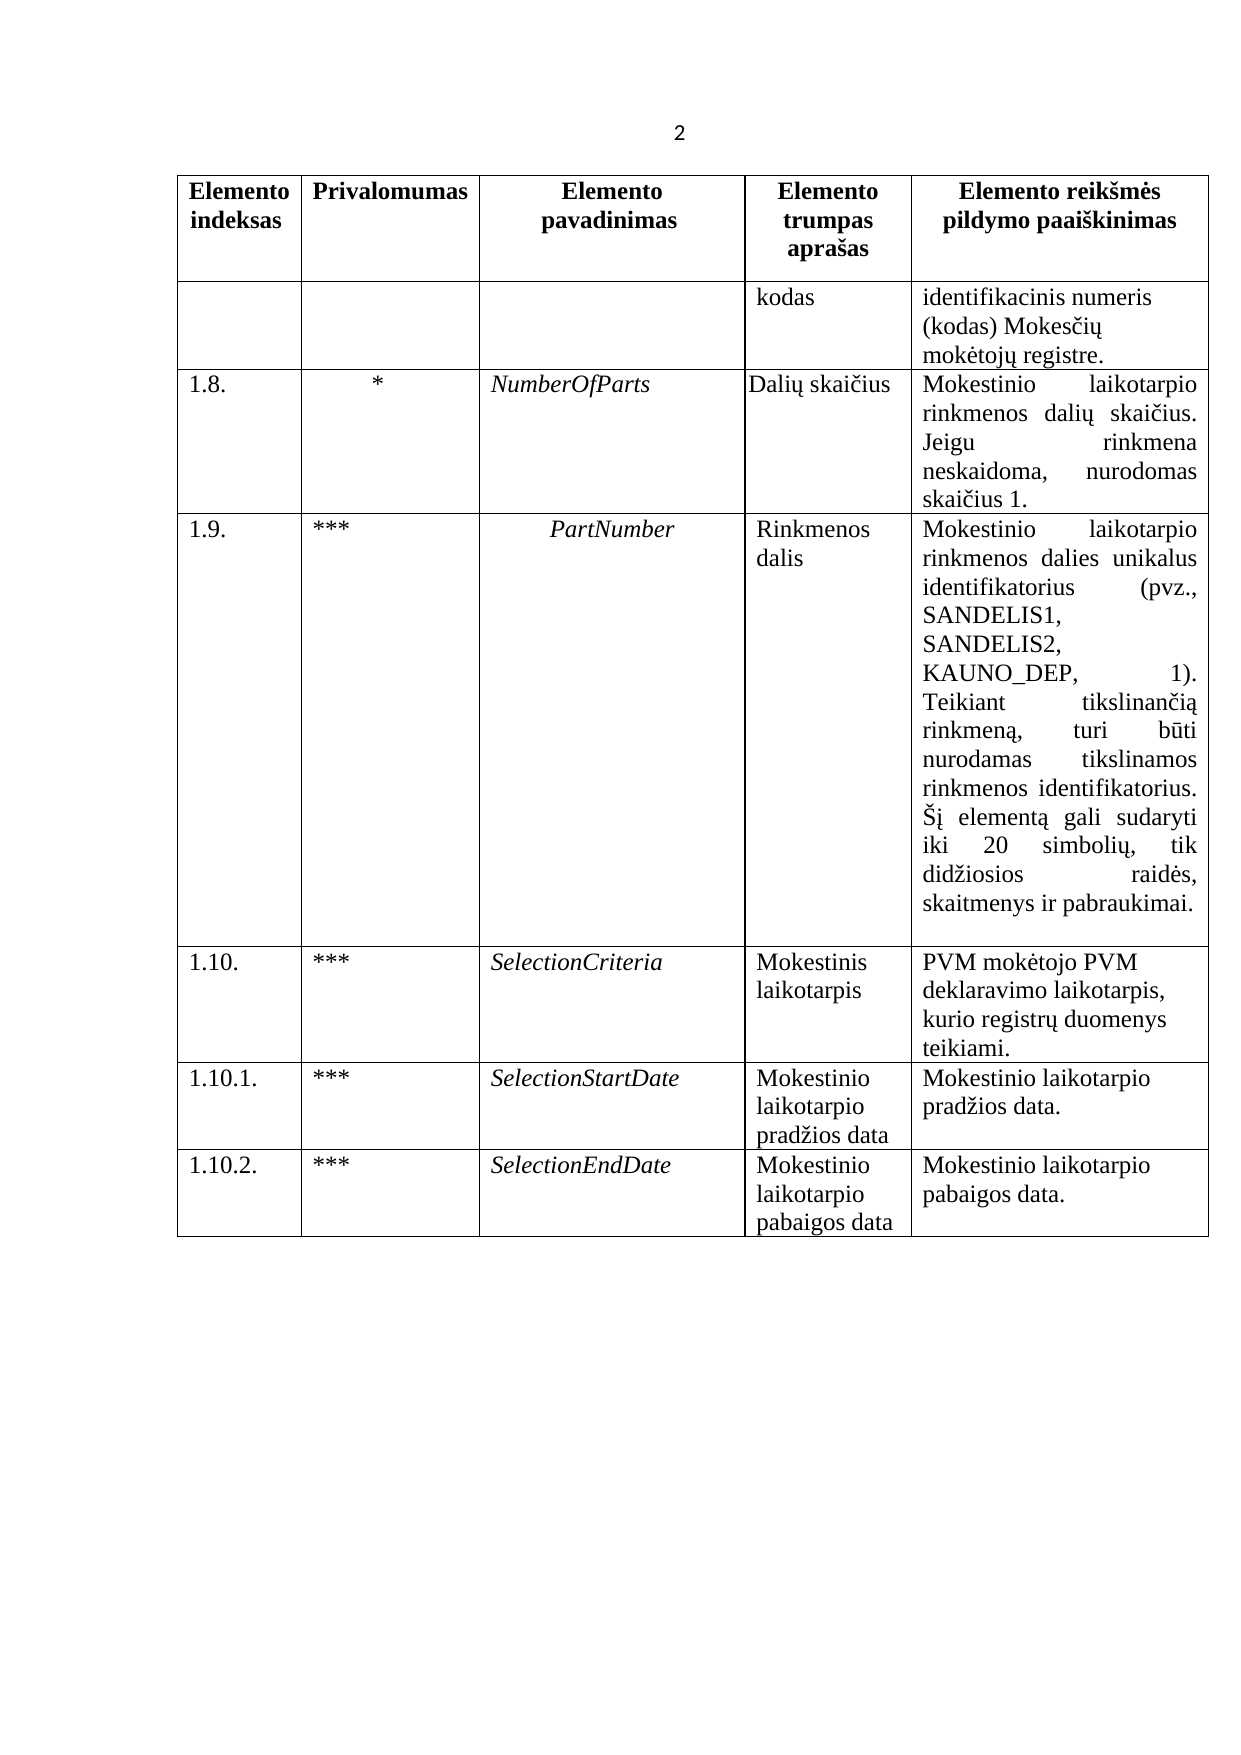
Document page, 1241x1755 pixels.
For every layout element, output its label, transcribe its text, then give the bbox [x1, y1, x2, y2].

table_cell Dalių skaičius [746, 370, 911, 513]
table_cell PVM mokėtojo PVM deklaravimo laikotarpis, kurio registrų duomenys teikiami. [912, 947, 1208, 1062]
table_cell Mokestinio laikotarpio pradžios data [746, 1063, 911, 1149]
table_cell Mokestinio laikotarpio pabaigos data. [912, 1150, 1208, 1236]
table_cell * [302, 370, 479, 513]
table_cell Mokestinio laikotarpio pradžios data. [912, 1063, 1208, 1149]
table_cell SelectionCriteria [480, 947, 744, 1062]
table_cell *** [302, 514, 479, 946]
table_header Elemento reikšmės pildymo paaiškinimas [912, 176, 1208, 281]
table_cell kodas [746, 282, 911, 368]
table_cell Mokestinio laikotarpio rinkmenos dalies unikalus identifikatorius (pvz., SANDELIS1, SANDELIS2, KAUNO_DEP, 1). Teikiant tikslinančią rinkmeną, turi būti nurodamas tikslinamos rinkmenos identifikatorius. Šį elementą gali sudaryti iki 20 simbolių, tik didžiosios raidės, skaitmenys ir pabraukimai. [912, 514, 1208, 946]
table_cell Mokestinio laikotarpio rinkmenos dalių skaičius. Jeigu rinkmena neskaidoma, nurodomas skaičius 1. [912, 370, 1208, 513]
table_cell 1.9. [178, 514, 301, 946]
table_header Privalomumas [302, 176, 479, 281]
table_cell PartNumber [480, 514, 744, 946]
table_cell *** [302, 1063, 479, 1149]
table_header Elemento pavadinimas [480, 176, 744, 281]
table_cell *** [302, 1150, 479, 1236]
table_cell SelectionEndDate [480, 1150, 744, 1236]
table_cell Mokestinis laikotarpis [746, 947, 911, 1062]
table_cell SelectionStartDate [480, 1063, 744, 1149]
table_cell [480, 282, 744, 368]
table_header Elemento indeksas [178, 176, 301, 281]
table_header Elemento trumpas aprašas [746, 176, 911, 281]
table_cell 1.10.1. [178, 1063, 301, 1149]
table_cell 1.10. [178, 947, 301, 1062]
table_cell 1.8. [178, 370, 301, 513]
table_cell [302, 282, 479, 368]
table_cell *** [302, 947, 479, 1062]
table_cell Mokestinio laikotarpio pabaigos data [746, 1150, 911, 1236]
table_cell identifikacinis numeris (kodas) Mokesčių mokėtojų registre. [912, 282, 1208, 368]
table_cell Rinkmenos dalis [746, 514, 911, 946]
table_cell [178, 282, 301, 368]
table_cell NumberOfParts [480, 370, 744, 513]
table_cell 1.10.2. [178, 1150, 301, 1236]
